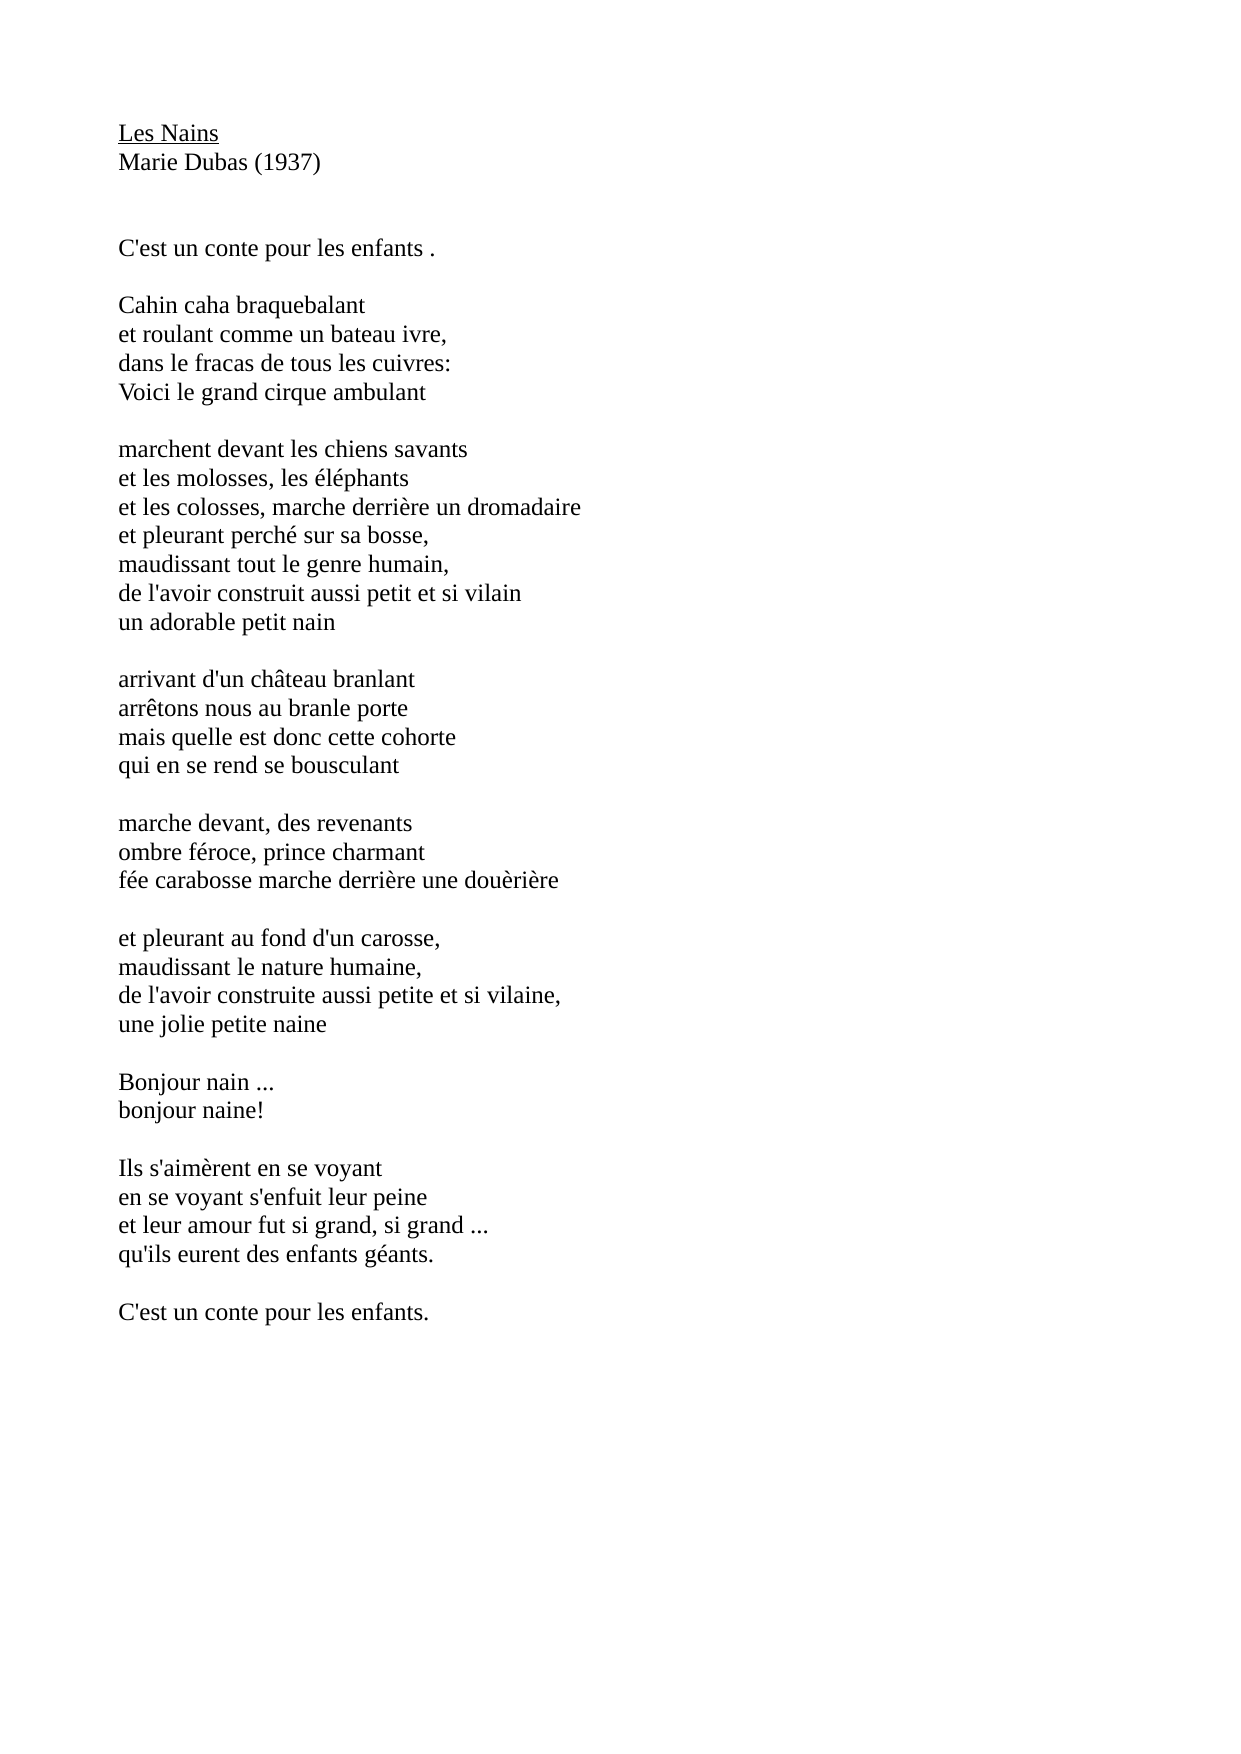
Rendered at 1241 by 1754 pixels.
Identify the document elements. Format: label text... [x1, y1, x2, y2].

text qu'ils eurent des enfants géants. [118, 1239, 1122, 1268]
text maudissant le nature humaine, [118, 952, 1122, 981]
text et les molosses, les éléphants [118, 463, 1122, 492]
text qui en se rend se bousculant [118, 751, 1122, 779]
text marche devant, des revenants [118, 808, 1122, 837]
text Les Nains [118, 118, 1122, 147]
text Bonjour nain ... [118, 1067, 1122, 1096]
text en se voyant s'enfuit leur peine [118, 1182, 1122, 1211]
text et pleurant perché sur sa bosse, [118, 521, 1122, 549]
text et roulant comme un bateau ivre, [118, 319, 1122, 348]
text et les colosses, marche derrière un dromadaire [118, 492, 1122, 521]
text ombre féroce, prince charmant [118, 837, 1122, 866]
text arrivant d'un château branlant [118, 664, 1122, 693]
text marchent devant les chiens savants [118, 434, 1122, 463]
text Cahin caha braquebalant [118, 291, 1122, 319]
text de l'avoir construite aussi petite et si vilaine, [118, 981, 1122, 1009]
text et leur amour fut si grand, si grand ... [118, 1211, 1122, 1239]
text un adorable petit nain [118, 607, 1122, 636]
text arrêtons nous au branle porte [118, 693, 1122, 722]
text bonjour naine! [118, 1096, 1122, 1124]
text maudissant tout le genre humain, [118, 549, 1122, 578]
text Voici le grand cirque ambulant [118, 377, 1122, 406]
text Ils s'aimèrent en se voyant [118, 1153, 1122, 1182]
text de l'avoir construit aussi petit et si vilain [118, 578, 1122, 607]
text dans le fracas de tous les cuivres: [118, 348, 1122, 377]
text C'est un conte pour les enfants. [118, 1297, 1122, 1326]
text fée carabosse marche derrière une douèrière [118, 866, 1122, 894]
text une jolie petite naine [118, 1009, 1122, 1038]
text et pleurant au fond d'un carosse, [118, 923, 1122, 952]
text C'est un conte pour les enfants . [118, 233, 1122, 262]
text mais quelle est donc cette cohorte [118, 722, 1122, 751]
text Marie Dubas (1937) [118, 147, 1122, 176]
